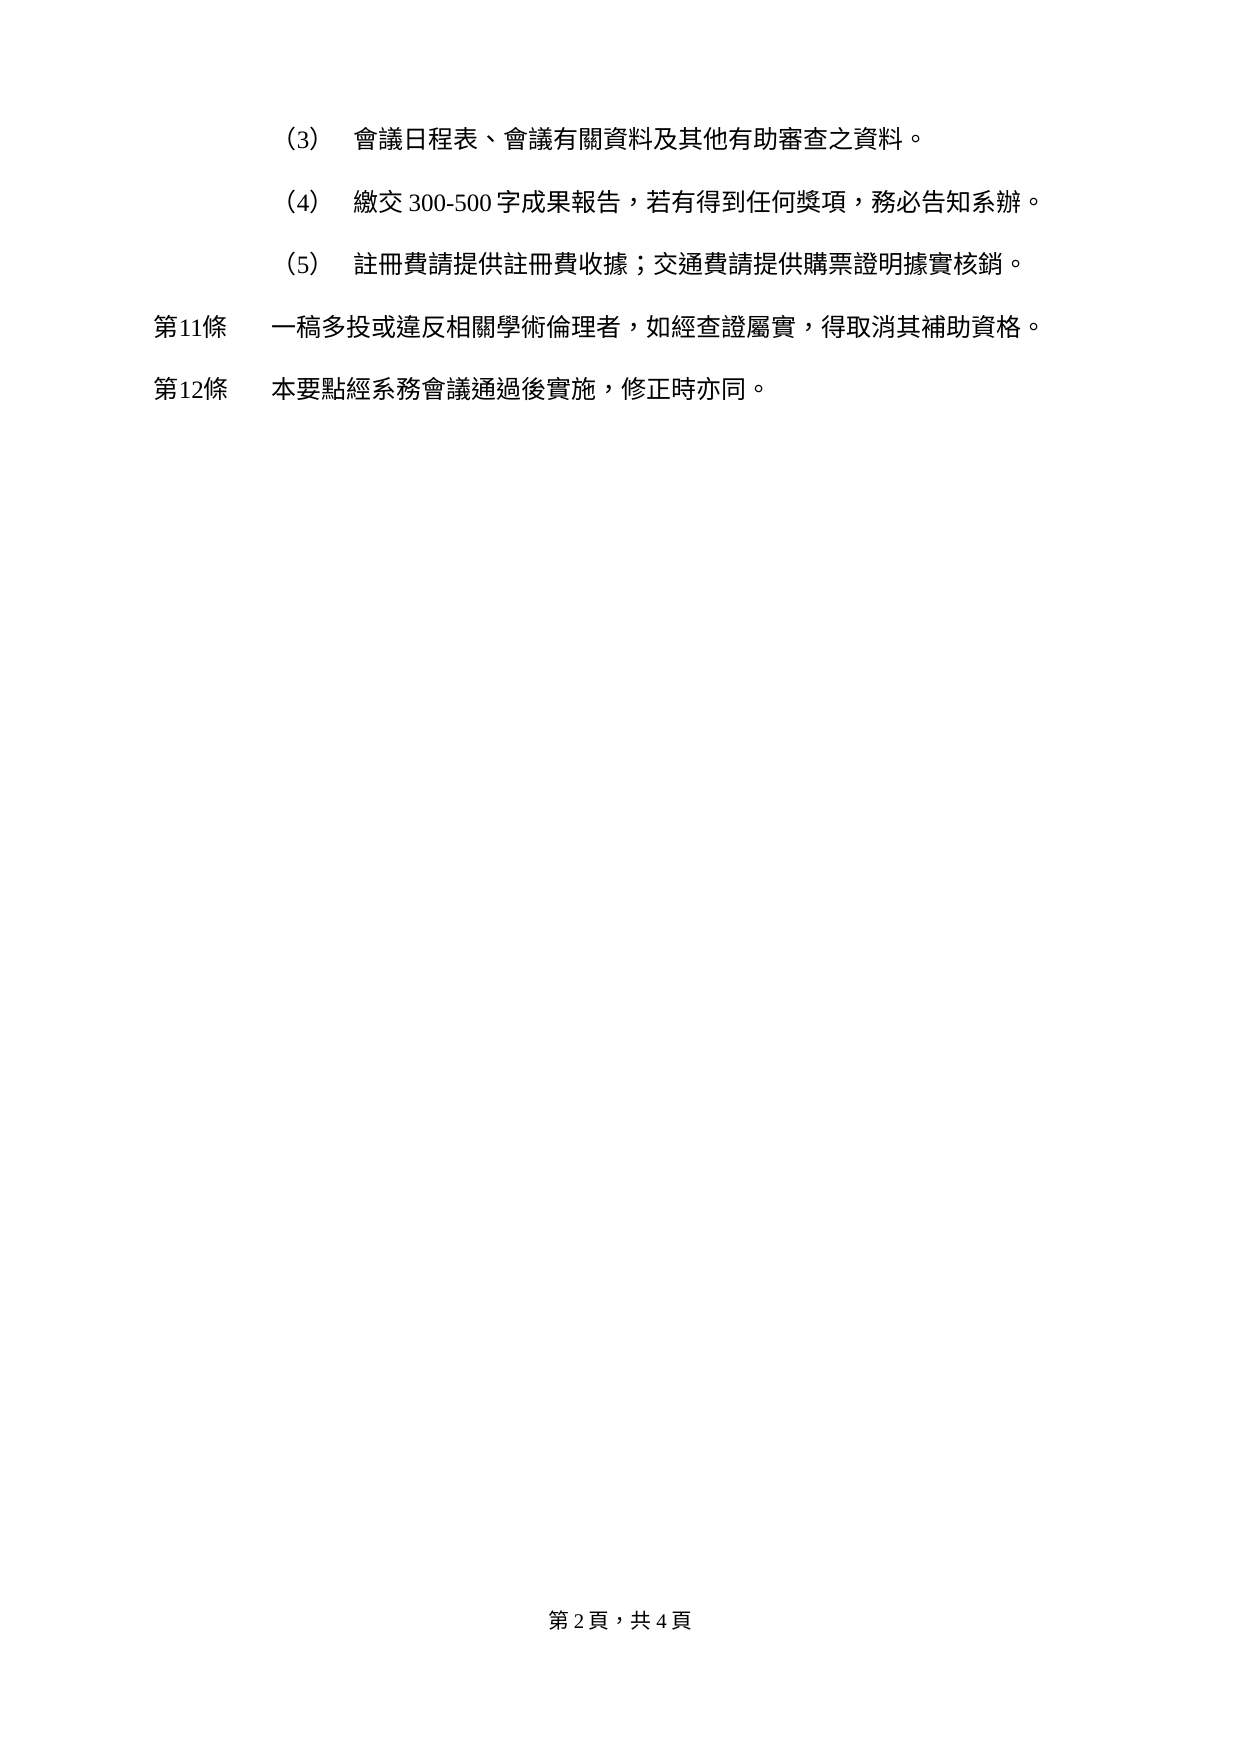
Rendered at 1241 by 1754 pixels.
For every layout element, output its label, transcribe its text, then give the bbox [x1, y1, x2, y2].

list 繳交300-500字成果報告，若有得到任何獎項，務必告知系辦。 [272, 159, 1087, 221]
list 註冊費請提供註冊費收據；交通費請提供購票證明據實核銷。 [272, 221, 1087, 284]
list 會議日程表、會議有關資料及其他有助審查之資料。 [272, 96, 1087, 159]
list 一稿多投或違反相關學術倫理者，如經查證屬實，得取消其補助資格。 [153, 284, 1087, 346]
list 本要點經系務會議通過後實施，修正時亦同。 [153, 346, 1087, 409]
